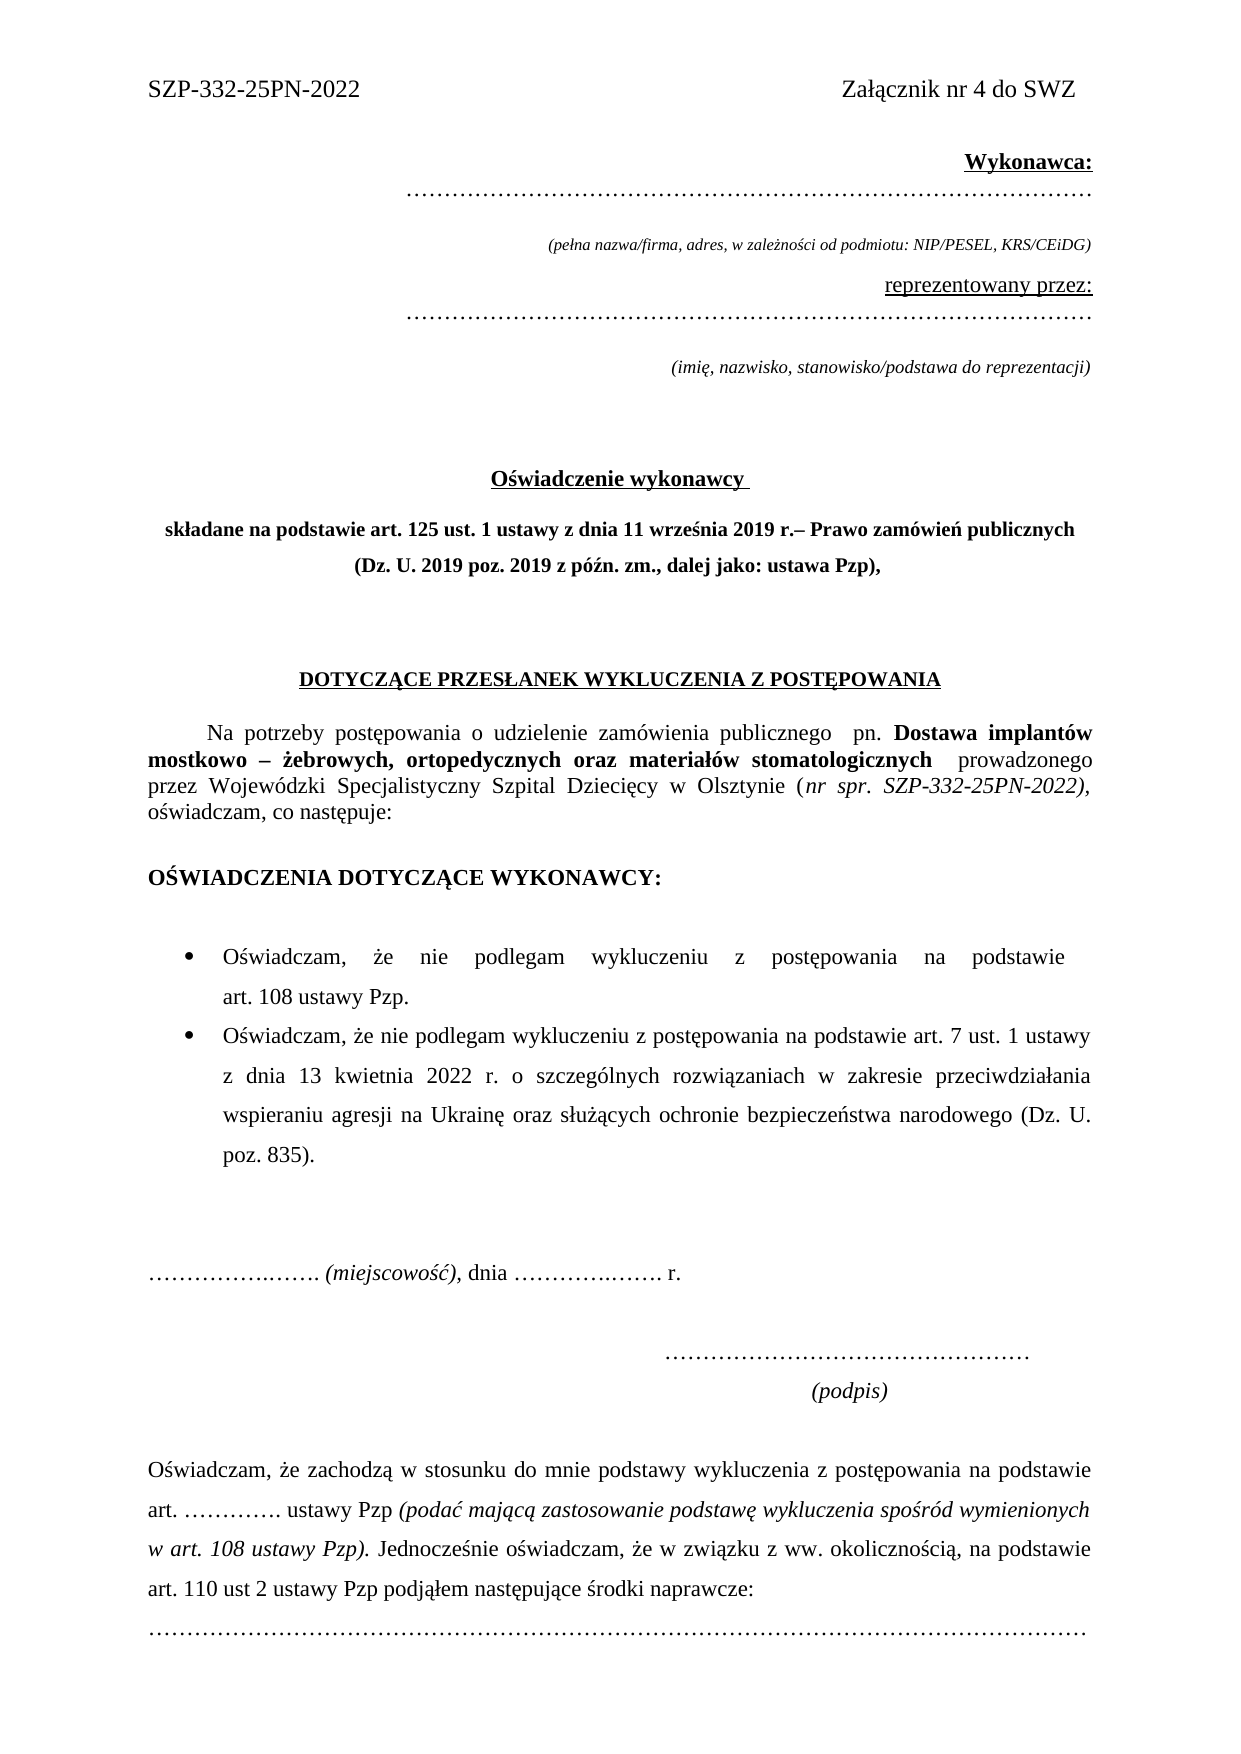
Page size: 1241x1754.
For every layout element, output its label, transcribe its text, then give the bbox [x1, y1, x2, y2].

text OŚWIADCZENIA DOTYCZĄCE WYKONAWCY: [148, 864, 1093, 891]
text …………….……. (miejscowość), dnia ………….……. r. [148, 1259, 1093, 1285]
text (podpis) [738, 1377, 1093, 1404]
text reprezentowany przez: [148, 271, 1093, 298]
text Oświadczam, że zachodzą w stosunku do mnie podstawy wykluczenia z postępowania na podstawie art. …………. ustawy Pzp (podać mającą zastosowanie podstawę wykluczenia spośród wymienionych w art. 108 ustawy Pzp). Jednocześnie oświadczam, że w związku z ww. okolicznością, na podstawie art. 110 ust 2 ustawy Pzp podjąłem następujące środki naprawcze: [148, 1456, 1093, 1601]
text (pełna nazwa/firma, adres, w zależności od podmiotu: NIP/PESEL, KRS/CEiDG) [148, 227, 1093, 254]
text DOTYCZĄCE PRZESŁANEK WYKLUCZENIA Z POSTĘPOWANIA [148, 667, 1093, 691]
list Oświadczam, że nie podlegam wykluczeniu z postępowania na podstawie art. 108 ustawy Pzp. [185, 943, 1093, 1009]
text (imię, nazwisko, stanowisko/podstawa do reprezentacji) [148, 351, 1093, 378]
text Oświadczenie wykonawcy [148, 465, 1093, 491]
text Wykonawca: [148, 148, 1093, 174]
text ……………………………………………………………………………… [148, 174, 1093, 201]
text składane na podstawie art. 125 ust. 1 ustawy z dnia 11 września 2019 r.– Prawo zamówień publicznych (Dz. U. 2019 poz. 2019 z późn. zm., dalej jako: ustawa Pzp), [148, 517, 1093, 577]
text ……………………………………………………………………………… [148, 298, 1093, 324]
text Na potrzeby postępowania o udzielenie zamówienia publicznego pn. Dostawa implantów mostkowo – żebrowych, ortopedycznych oraz materiałów stomatologicznych prowadzonego przez Wojewódzki Specjalistyczny Szpital Dziecięcy w Olsztynie (nr spr. SZP-332-25PN-2022), oświadczam, co następuje: [148, 719, 1093, 825]
list Oświadczam, że nie podlegam wykluczeniu z postępowania na podstawie art. 7 ust. 1 ustawy z dnia 13 kwietnia 2022 r. o szczególnych rozwiązaniach w zakresie przeciwdziałania wspieraniu agresji na Ukrainę oraz służących ochronie bezpieczeństwa narodowego (Dz. U. poz. 835). [185, 1022, 1093, 1167]
text …………………………………………………………………………………………………………… [148, 1614, 1093, 1641]
text ………………………………………… [148, 1338, 1093, 1364]
